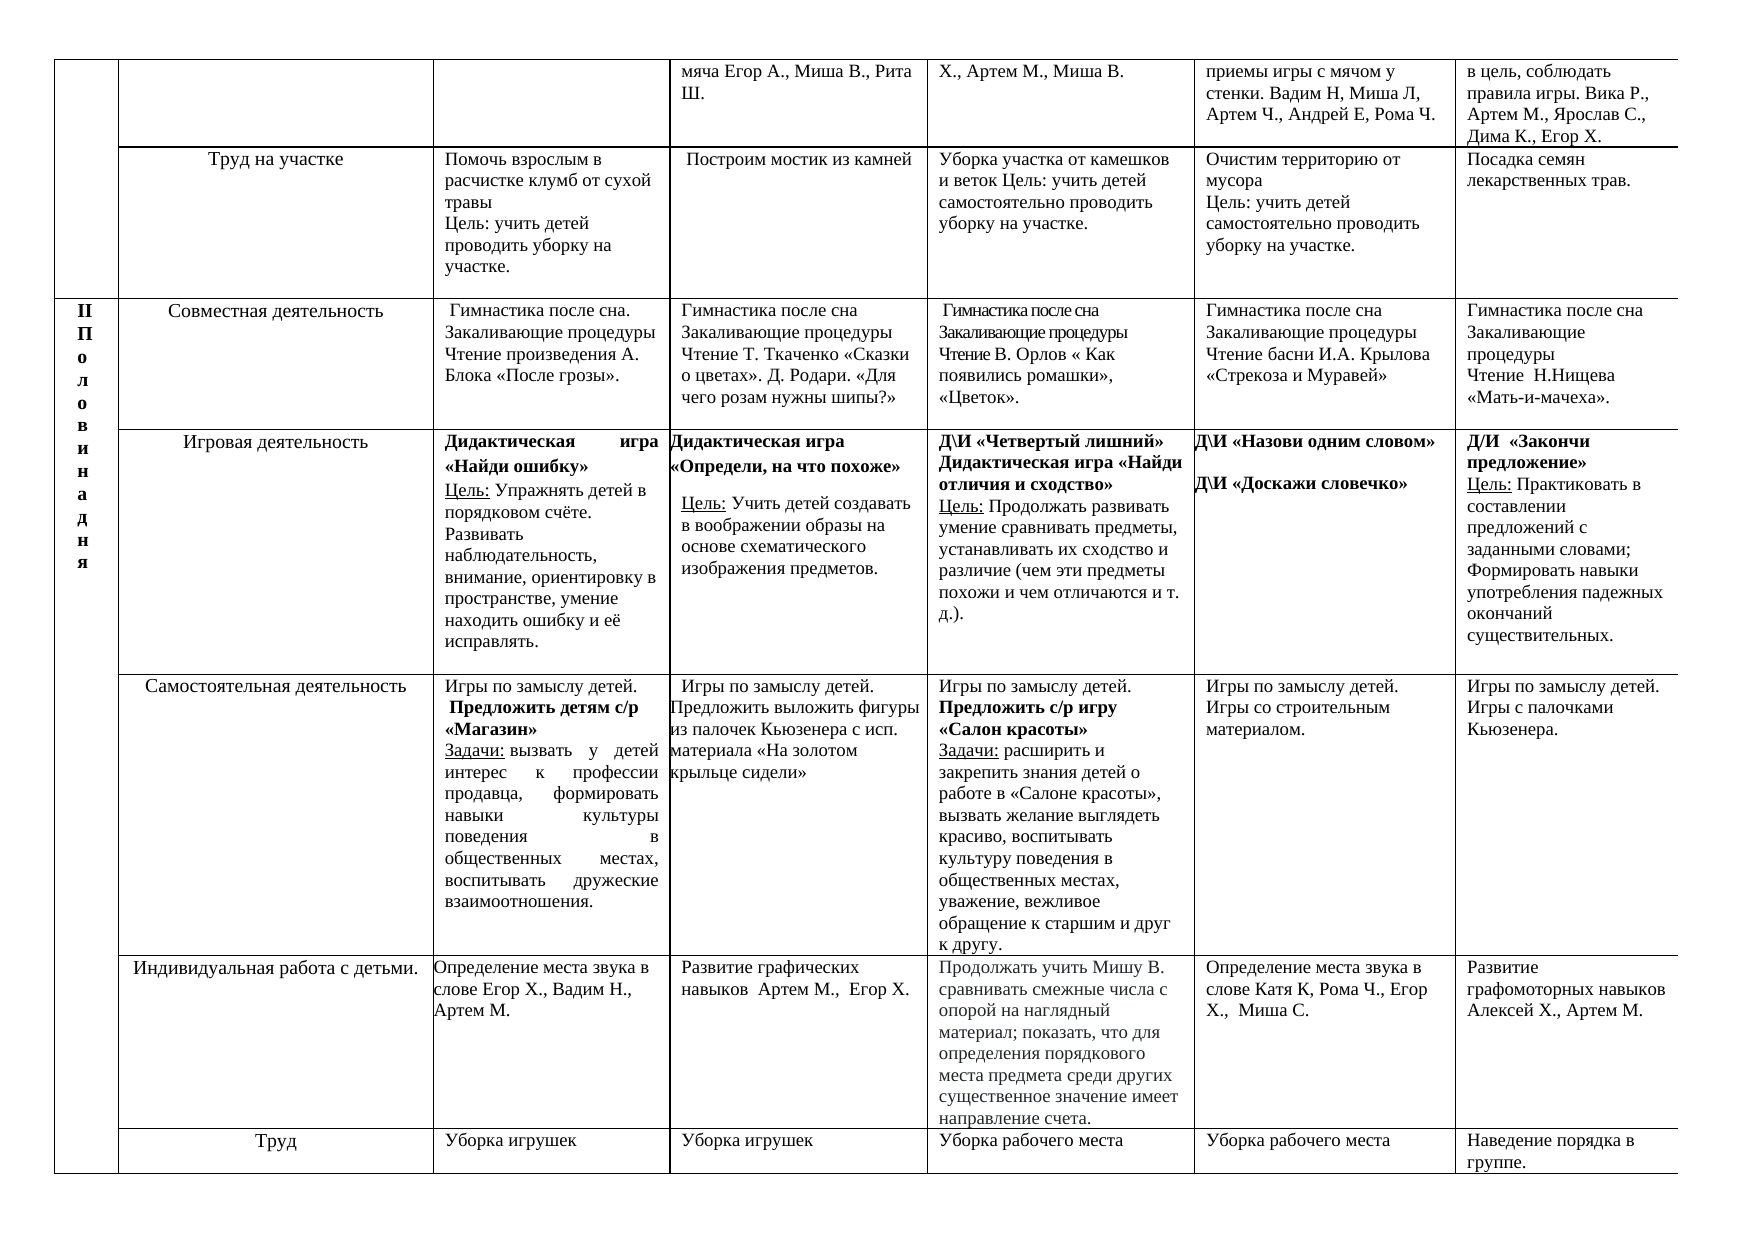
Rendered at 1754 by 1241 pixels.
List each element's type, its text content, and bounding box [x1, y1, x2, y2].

table_cell Гимнастика после сна Закаливающие процедуры Чтение басни И.А. Крылова «Стрекоза и Муравей» [1195, 299, 1455, 429]
table_cell Наведение порядка в группе. [1456, 1129, 1677, 1172]
table_cell Развитие графических навыков Артем М., Егор Х. [671, 956, 927, 1128]
table_cell Гимнастика после сна Закаливающие процедуры Чтение В. Орлов « Как появились ромашки», «Цветок». [928, 299, 1194, 429]
table_cell Гимнастика после сна. Закаливающие процедуры Чтение произведения А. Блока «После грозы». [434, 299, 669, 429]
table_cell Уборка рабочего места [928, 1129, 1194, 1172]
table_cell Игры по замыслу детей. Предложить выложить фигуры из палочек Кьюзенера с исп. материала «На золотом крыльце сидели» [671, 675, 927, 955]
table_cell Игры по замыслу детей. Игры со строительным материалом. [1195, 675, 1455, 955]
table_cell Развитие графомоторных навыков Алексей Х., Артем М. [1456, 956, 1677, 1128]
table_cell мяча Егор А., Миша В., Рита Ш. [671, 60, 927, 146]
table_cell Х., Артем М., Миша В. [928, 60, 1194, 146]
table_cell приемы игры с мячом у стенки. Вадим Н, Миша Л, Артем Ч., Андрей Е, Рома Ч. [1195, 60, 1455, 146]
table_cell Дидактическая игра «Определи, на что похоже» Цель: Учить детей создавать в воображении образы на основе схематического изображения предметов. [671, 430, 927, 673]
table_cell Дидактическая игра «Найди ошибку» Цель: Упражнять детей в порядковом счёте. Развивать наблюдательность, внимание, ориентировку в пространстве, умение находить ошибку и её исправлять. [434, 430, 669, 673]
table_cell Продолжать учить Мишу В. сравнивать смежные числа с опорой на наглядный материал; показать, что для определения порядкового места предмета среди других существенное значение имеет направление счета. [928, 956, 1194, 1128]
table_cell II Половина дня [55, 299, 118, 1172]
table_cell Труд [119, 1129, 433, 1172]
table_cell Уборка игрушек [671, 1129, 927, 1172]
table_cell Построим мостик из камней [671, 148, 927, 298]
table_cell Труд на участке [119, 148, 433, 298]
table_cell Уборка игрушек [434, 1129, 669, 1172]
table_cell Совместная деятельность [119, 299, 433, 429]
table_cell Определение места звука в слове Егор Х., Вадим Н., Артем М. [434, 956, 669, 1128]
table_cell [434, 60, 669, 146]
table_cell [55, 60, 118, 298]
table_cell Уборка рабочего места [1195, 1129, 1455, 1172]
table_cell Индивидуальная работа с детьми. [119, 956, 433, 1128]
table_cell Д\И «Четвертый лишний» Дидактическая игра «Найди отличия и сходство» Цель: Продолжать развивать умение сравнивать предметы, устанавливать их сходство и различие (чем эти предметы похожи и чем отличаются и т. д.). [928, 430, 1194, 673]
table_cell Самостоятельная деятельность [119, 675, 433, 955]
table_cell Очистим территорию от мусора Цель: учить детей самостоятельно проводить уборку на участке. [1195, 148, 1455, 298]
table_cell Гимнастика после сна Закаливающие процедуры Чтение Т. Ткаченко «Сказки о цветах». Д. Родари. «Для чего розам нужны шипы?» [671, 299, 927, 429]
table_cell Игры по замыслу детей. Игры с палочками Кьюзенера. [1456, 675, 1677, 955]
table_cell Д\И «Назови одним словом» Д\И «Доскажи словечко» [1195, 430, 1455, 673]
table_cell Определение места звука в слове Катя К, Рома Ч., Егор Х., Миша С. [1195, 956, 1455, 1128]
table_cell Д/И «Закончи предложение» Цель: Практиковать в составлении предложений с заданными словами; Формировать навыки употребления падежных окончаний существительных. [1456, 430, 1677, 673]
table_cell Посадка семян лекарственных трав. [1456, 148, 1677, 298]
table_cell Игры по замыслу детей. Предложить с/р игру «Салон красоты» Задачи: расширить и закрепить знания детей о работе в «Салоне красоты», вызвать желание выглядеть красиво, воспитывать культуру поведения в общественных местах, уважение, вежливое обращение к старшим и друг к другу. [928, 675, 1194, 955]
table_cell Игровая деятельность [119, 430, 433, 673]
table_cell Помочь взрослым в расчистке клумб от сухой травы Цель: учить детей проводить уборку на участке. [434, 148, 669, 298]
table_cell Гимнастика после сна Закаливающие процедуры Чтение Н.Нищева «Мать-и-мачеха». [1456, 299, 1677, 429]
table_cell Игры по замыслу детей. Предложить детям с/р «Магазин» Задачи: вызвать у детей интерес к профессии продавца, формировать навыки культуры поведения в общественных местах, воспитывать дружеские взаимоотношения. [434, 675, 669, 955]
table_cell [119, 60, 433, 146]
table_cell Уборка участка от камешков и веток Цель: учить детей самостоятельно проводить уборку на участке. [928, 148, 1194, 298]
